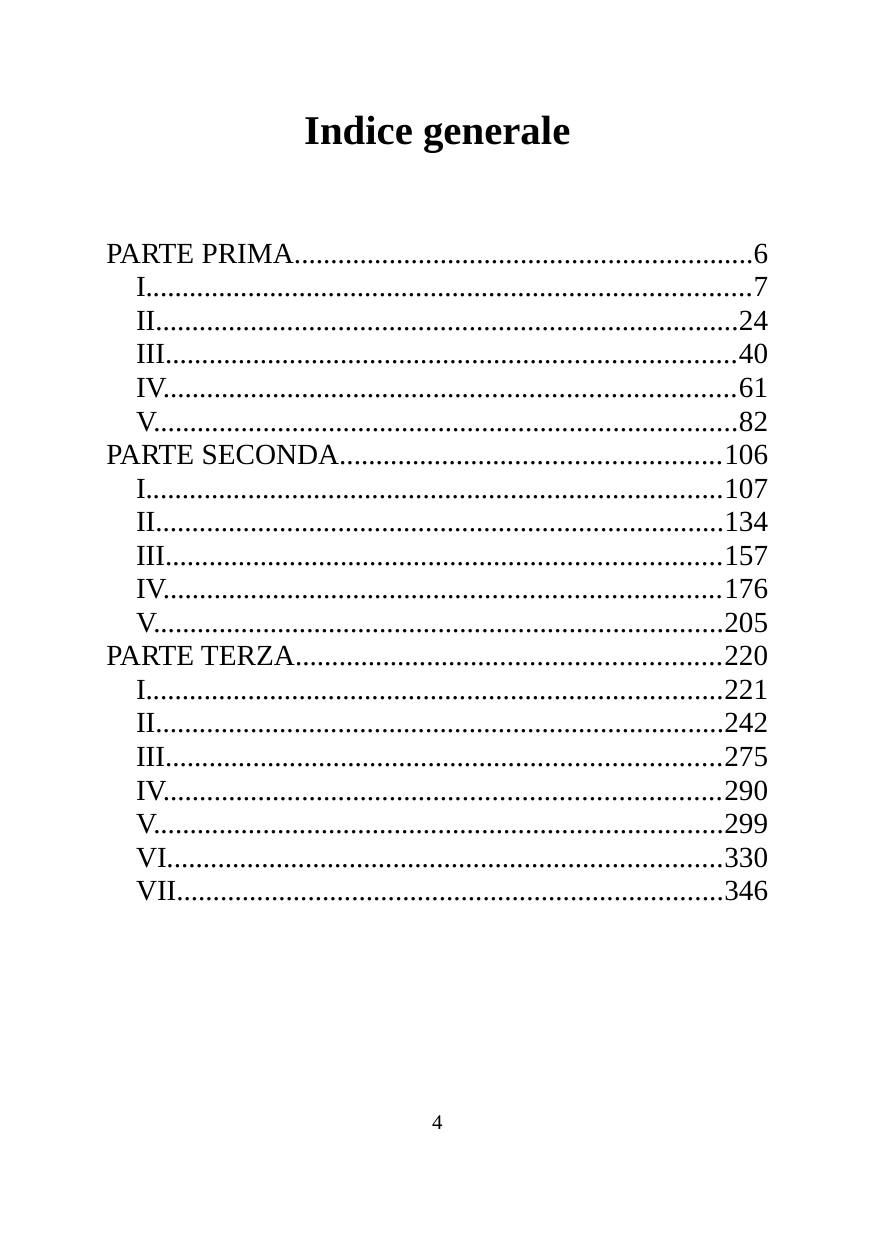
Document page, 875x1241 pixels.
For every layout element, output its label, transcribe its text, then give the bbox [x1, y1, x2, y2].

text PARTE TERZA 220 [106, 638, 768, 672]
text I. 107 [136, 471, 768, 504]
text V. 205 [136, 605, 768, 638]
text III. 40 [136, 337, 768, 370]
text VII. 346 [136, 873, 768, 907]
text PARTE PRIMA 6 [106, 236, 768, 269]
text III. 157 [136, 538, 768, 571]
text PARTE SECONDA 106 [106, 437, 768, 471]
text IV. 61 [136, 370, 768, 404]
text II. 134 [136, 504, 768, 538]
text IV. 176 [136, 571, 768, 605]
text V. 299 [136, 806, 768, 840]
text II. 24 [136, 303, 768, 337]
text VI 330 [136, 840, 768, 873]
text III. 275 [136, 739, 768, 773]
subtitle Indice generale [106, 106, 768, 153]
text V. 82 [136, 404, 768, 437]
text IV. 290 [136, 773, 768, 806]
text II. 242 [136, 706, 768, 739]
text I. 221 [136, 672, 768, 706]
text I. 7 [136, 269, 768, 303]
